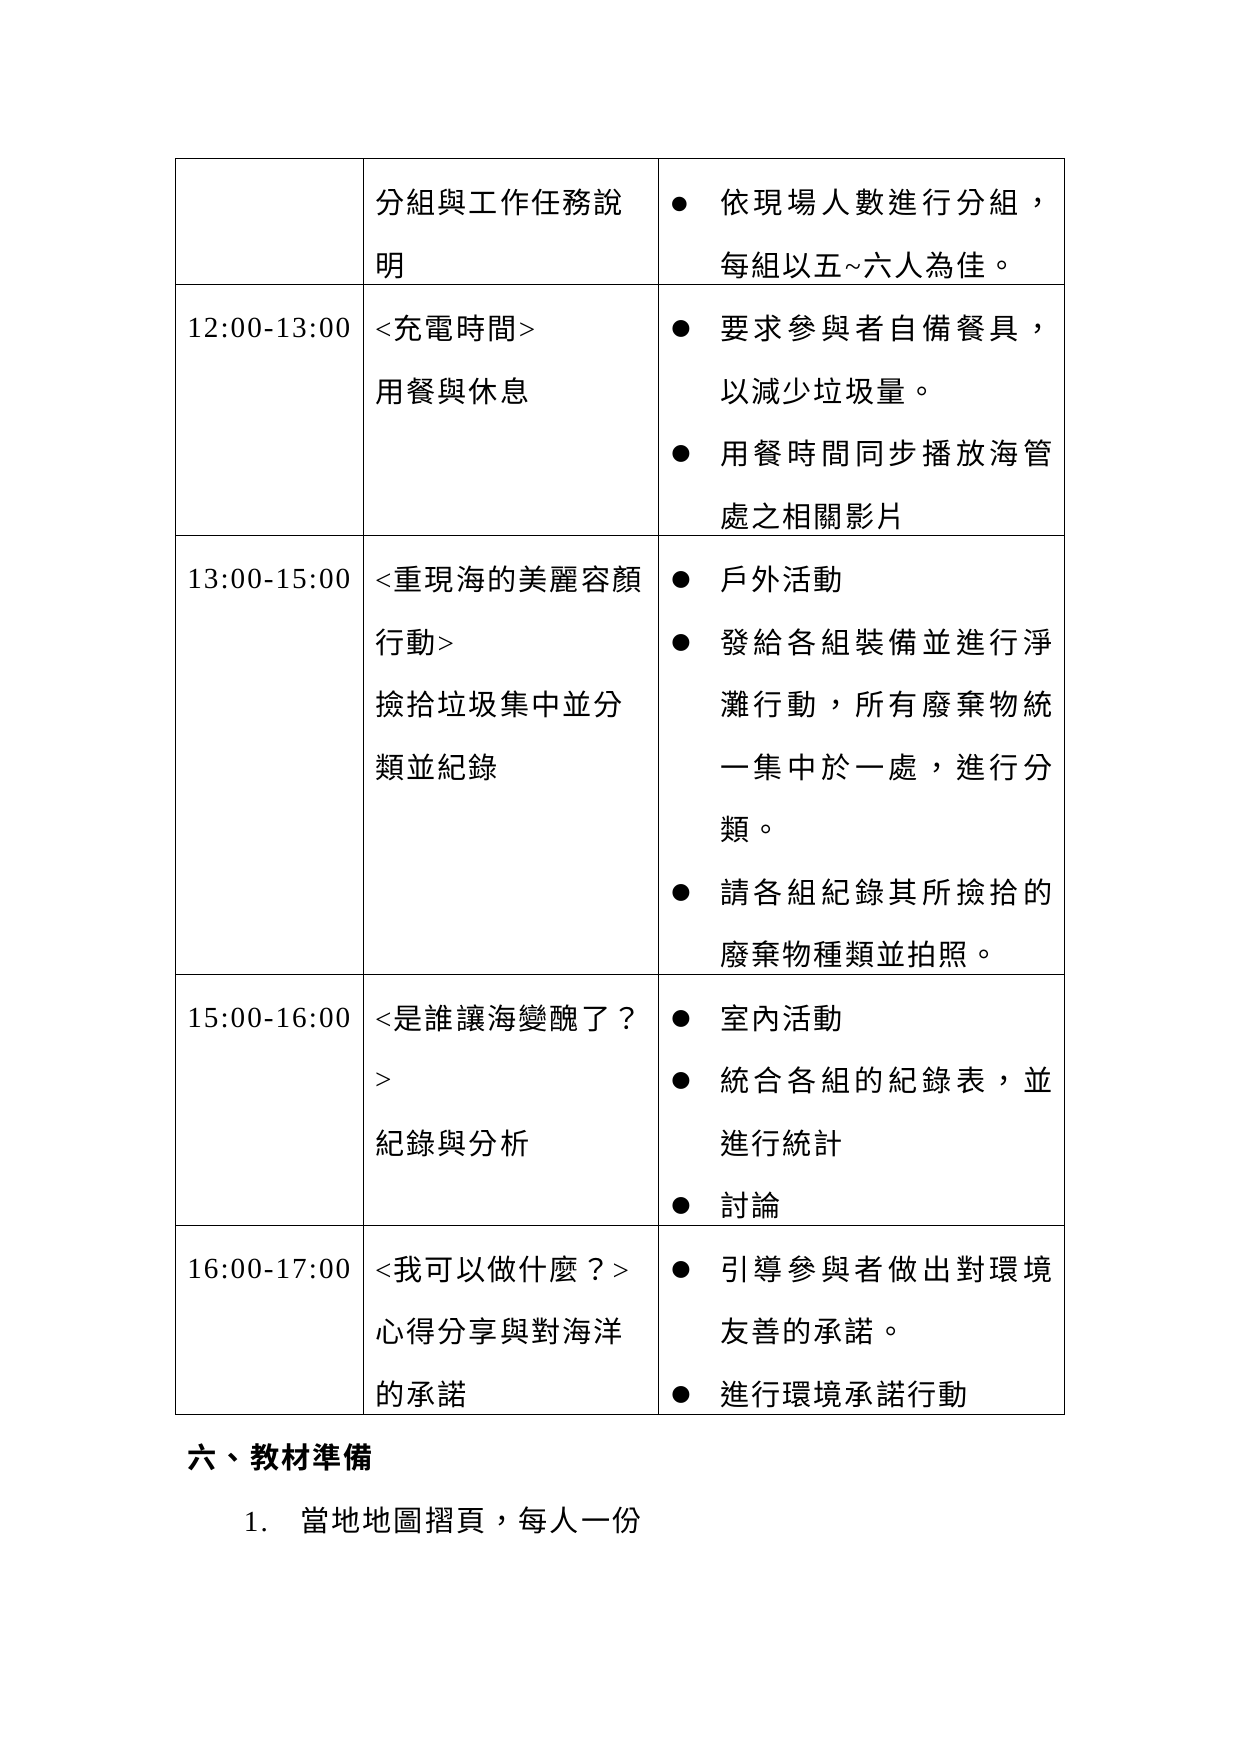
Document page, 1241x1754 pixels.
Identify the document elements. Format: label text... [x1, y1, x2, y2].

table_cell <重現海的美麗容顏行動> 撿拾垃圾集中並分類並紀錄 [364, 536, 658, 974]
table_cell 15:00-16:00 [176, 975, 363, 1225]
table_cell [176, 159, 363, 284]
table_cell 室內活動 統合各組的紀錄表，並進行統計 討論 [659, 975, 1064, 1225]
table_cell 12:00-13:00 [176, 285, 363, 535]
table_cell 引導參與者做出對環境友善的承諾。 進行環境承諾行動 [659, 1226, 1064, 1413]
table_cell <是誰讓海變醜了？> 紀錄與分析 [364, 975, 658, 1225]
table_cell 室內活動 依現場人數進行分組，每組以五~六人為佳。 [659, 159, 1064, 284]
table_cell <我可以做什麼？> 心得分享與對海洋的承諾 [364, 1226, 658, 1413]
table_cell <充電時間> 用餐與休息 [364, 285, 658, 535]
table_cell 分組與工作任務說明 [364, 159, 658, 284]
table_cell 16:00-17:00 [176, 1226, 363, 1413]
table_cell 13:00-15:00 [176, 536, 363, 974]
text 六、教材準備 [187, 1415, 1053, 1477]
list 當地地圖摺頁，每人一份 [244, 1477, 1053, 1539]
table_cell 戶外活動 發給各組裝備並進行淨灘行動，所有廢棄物統一集中於一處，進行分類。 請各組紀錄其所撿拾的廢棄物種類並拍照。 [659, 536, 1064, 974]
table_cell 要求參與者自備餐具，以減少垃圾量。 用餐時間同步播放海管處之相關影片 [659, 285, 1064, 535]
